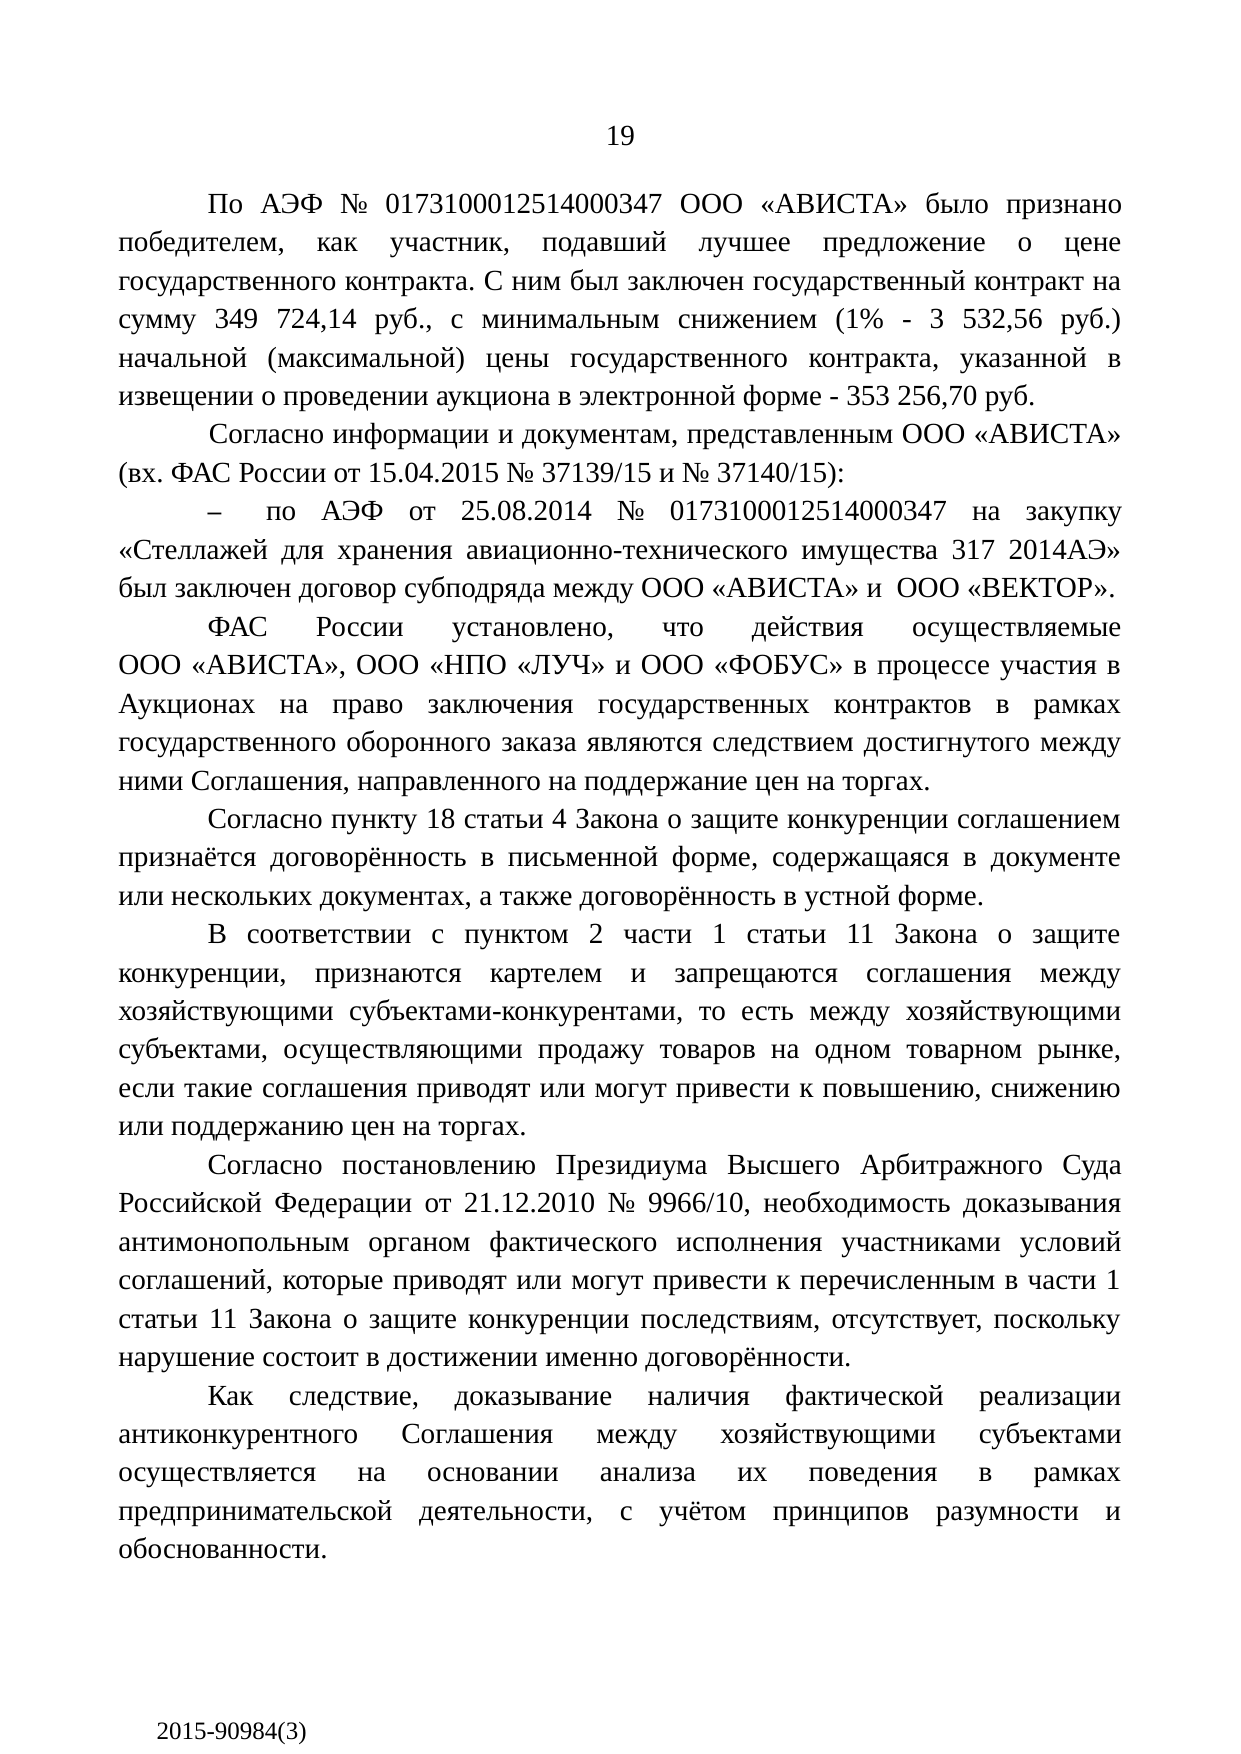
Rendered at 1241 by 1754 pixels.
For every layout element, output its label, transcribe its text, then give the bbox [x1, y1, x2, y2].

text В соответствии с пунктом 2 части 1 статьи 11 Закона о защите конкуренции, признаются картелем и запрещаются соглашения между хозяйствующими субъектами-конкурентами, то есть между хозяйствующими субъектами, осуществляющими продажу товаров на одном товарном рынке, если такие соглашения приводят или могут привести к повышению, снижению или поддержанию цен на торгах. [118, 911, 1122, 1142]
text Согласно постановлению Президиума Высшего Арбитражного Суда Российской Федерации от 21.12.2010 № 9966/10, необходимость доказывания антимонопольным органом фактического исполнения участниками условий соглашений, которые приводят или могут привести к перечисленным в части 1 статьи 11 Закона о защите конкуренции последствиям, отсутствует, поскольку нарушение состоит в достижении именно договорённости. [118, 1142, 1122, 1373]
text ФАС России установлено, что действия осуществляемые ООО «АВИСТА», ООО «НПО «ЛУЧ» и ООО «ФОБУС» в процессе участия в Аукционах на право заключения государственных контрактов в рамках государственного оборонного заказа являются следствием достигнутого между ними Соглашения, направленного на поддержание цен на торгах. [118, 604, 1122, 796]
text Согласно информации и документам, представленным ООО «АВИСТА» (вх. ФАС России от 15.04.2015 № 37139/15 и № 37140/15): [118, 412, 1122, 489]
text По АЭФ № 0173100012514000347 ООО «АВИСТА» было признано победителем, как участник, подавший лучшее предложение о цене государственного контракта. С ним был заключен государственный контракт на сумму 349 724,14 руб., с минимальным снижением (1% - 3 532,56 руб.) начальной (максимальной) цены государственного контракта, указанной в извещении о проведении аукциона в электронной форме - 353 256,70 руб. [118, 181, 1122, 412]
text Как следствие, доказывание наличия фактической реализации антиконкурентного Соглашения между хозяйствующими субъектами осуществляется на основании анализа их поведения в рамках предпринимательской деятельности, с учётом принципов разумности и обоснованности. [118, 1373, 1122, 1565]
text Согласно пункту 18 статьи 4 Закона о защите конкуренции соглашением признаётся договорённость в письменной форме, содержащаяся в документе или нескольких документах, а также договорённость в устной форме. [118, 796, 1122, 911]
list по АЭФ от 25.08.2014 № 0173100012514000347 на закупку «Стеллажей для хранения авиационно-технического имущества 317 2014АЭ» был заключен договор субподряда между ООО «АВИСТА» и ООО «ВЕКТОР». [118, 489, 1122, 604]
